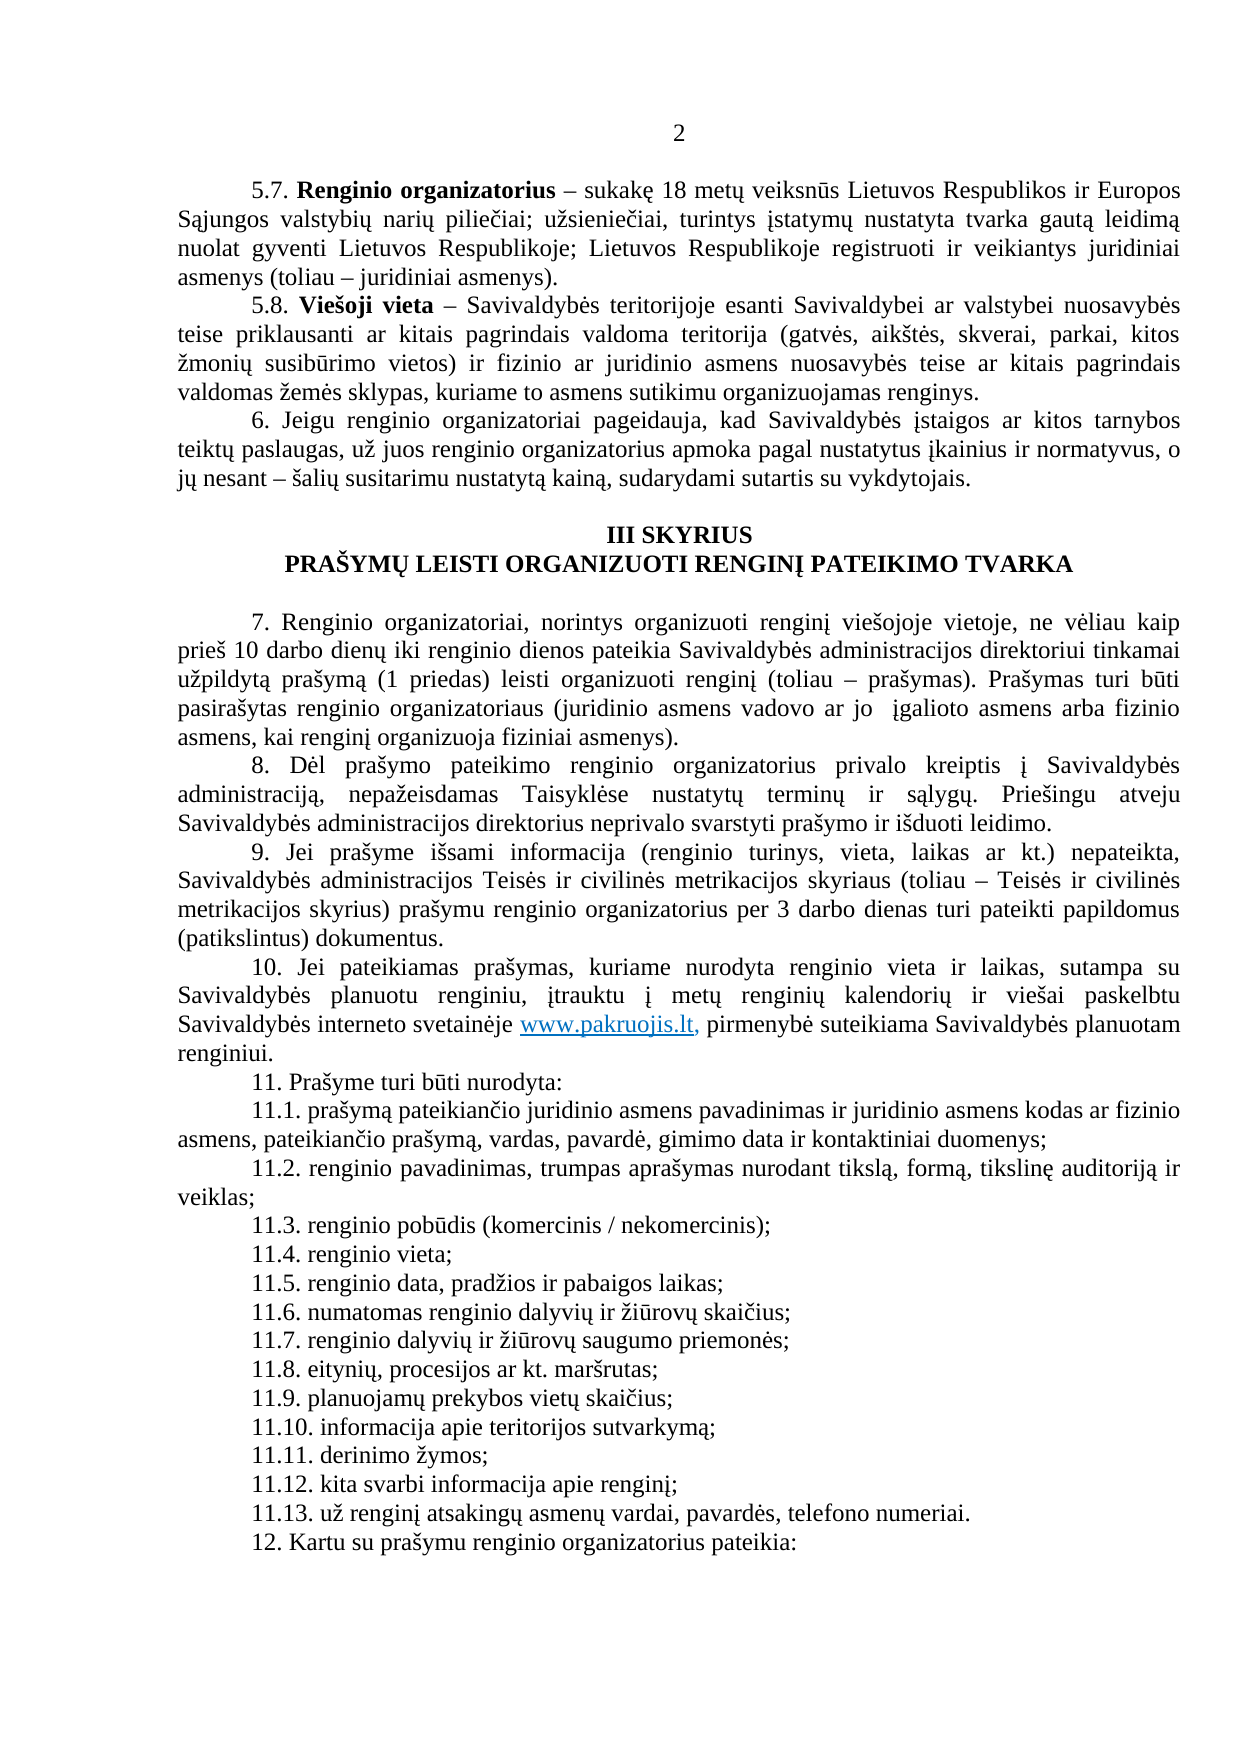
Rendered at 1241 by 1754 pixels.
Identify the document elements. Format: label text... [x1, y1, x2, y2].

text 9. Jei prašyme išsami informacija (renginio turinys, vieta, laikas ar kt.) nepateikta, Savivaldybės administracijos Teisės ir civilinės metrikacijos skyriaus (toliau – Teisės ir civilinės metrikacijos skyrius) prašymu renginio organizatorius per 3 darbo dienas turi pateikti papildomus (patikslintus) dokumentus. [177, 837, 1181, 952]
text 11.2. renginio pavadinimas, trumpas aprašymas nurodant tikslą, formą, tikslinę auditoriją ir veiklas; [177, 1153, 1181, 1211]
text 11.1. prašymą pateikiančio juridinio asmens pavadinimas ir juridinio asmens kodas ar fizinio asmens, pateikiančio prašymą, vardas, pavardė, gimimo data ir kontaktiniai duomenys; [177, 1096, 1181, 1153]
text 11.8. eitynių, procesijos ar kt. maršrutas; [177, 1354, 1181, 1383]
text 11.11. derinimo žymos; [177, 1441, 1181, 1469]
text 8. Dėl prašymo pateikimo renginio organizatorius privalo kreiptis į Savivaldybės administraciją, nepažeisdamas Taisyklėse nustatytų terminų ir sąlygų. Priešingu atveju Savivaldybės administracijos direktorius neprivalo svarstyti prašymo ir išduoti leidimo. [177, 751, 1181, 837]
text 11.10. informacija apie teritorijos sutvarkymą; [177, 1412, 1181, 1441]
text PRAŠYMŲ LEISTI ORGANIZUOTI RENGINĮ PATEIKIMO TVARKA [177, 549, 1181, 578]
text 11.5. renginio data, pradžios ir pabaigos laikas; [177, 1268, 1181, 1297]
text 5.7. Renginio organizatorius – sukakę 18 metų veiksnūs Lietuvos Respublikos ir Europos Sąjungos valstybių narių piliečiai; užsieniečiai, turintys įstatymų nustatyta tvarka gautą leidimą nuolat gyventi Lietuvos Respublikoje; Lietuvos Respublikoje registruoti ir veikiantys juridiniai asmenys (toliau – juridiniai asmenys). [177, 176, 1181, 291]
text 5.8. Viešoji vieta – Savivaldybės teritorijoje esanti Savivaldybei ar valstybei nuosavybės teise priklausanti ar kitais pagrindais valdoma teritorija (gatvės, aikštės, skverai, parkai, kitos žmonių susibūrimo vietos) ir fizinio ar juridinio asmens nuosavybės teise ar kitais pagrindais valdomas žemės sklypas, kuriame to asmens sutikimu organizuojamas renginys. [177, 291, 1181, 406]
text 11.9. planuojamų prekybos vietų skaičius; [177, 1383, 1181, 1412]
text 11.6. numatomas renginio dalyvių ir žiūrovų skaičius; [177, 1297, 1181, 1326]
text 11.13. už renginį atsakingų asmenų vardai, pavardės, telefono numeriai. [177, 1498, 1181, 1527]
text 11.7. renginio dalyvių ir žiūrovų saugumo priemonės; [177, 1326, 1181, 1354]
text III SKYRIUS [177, 521, 1181, 549]
text 7. Renginio organizatoriai, norintys organizuoti renginį viešojoje vietoje, ne vėliau kaip prieš 10 darbo dienų iki renginio dienos pateikia Savivaldybės administracijos direktoriui tinkamai užpildytą prašymą (1 priedas) leisti organizuoti renginį (toliau – prašymas). Prašymas turi būti pasirašytas renginio organizatoriaus (juridinio asmens vadovo ar jo įgalioto asmens arba fizinio asmens, kai renginį organizuoja fiziniai asmenys). [177, 607, 1181, 751]
text 11.3. renginio pobūdis (komercinis / nekomercinis); [177, 1211, 1181, 1239]
text 6. Jeigu renginio organizatoriai pageidauja, kad Savivaldybės įstaigos ar kitos tarnybos teiktų paslaugas, už juos renginio organizatorius apmoka pagal nustatytus įkainius ir normatyvus, o jų nesant – šalių susitarimu nustatytą kainą, sudarydami sutartis su vykdytojais. [177, 406, 1181, 492]
text 10. Jei pateikiamas prašymas, kuriame nurodyta renginio vieta ir laikas, sutampa su Savivaldybės planuotu renginiu, įtrauktu į metų renginių kalendorių ir viešai paskelbtu Savivaldybės interneto svetainėje www.pakruojis.lt, pirmenybė suteikiama Savivaldybės planuotam renginiui. [177, 952, 1181, 1067]
text 12. Kartu su prašymu renginio organizatorius pateikia: [177, 1527, 1181, 1556]
text 11.12. kita svarbi informacija apie renginį; [177, 1469, 1181, 1498]
text 11. Prašyme turi būti nurodyta: [177, 1067, 1181, 1096]
text 11.4. renginio vieta; [177, 1239, 1181, 1268]
